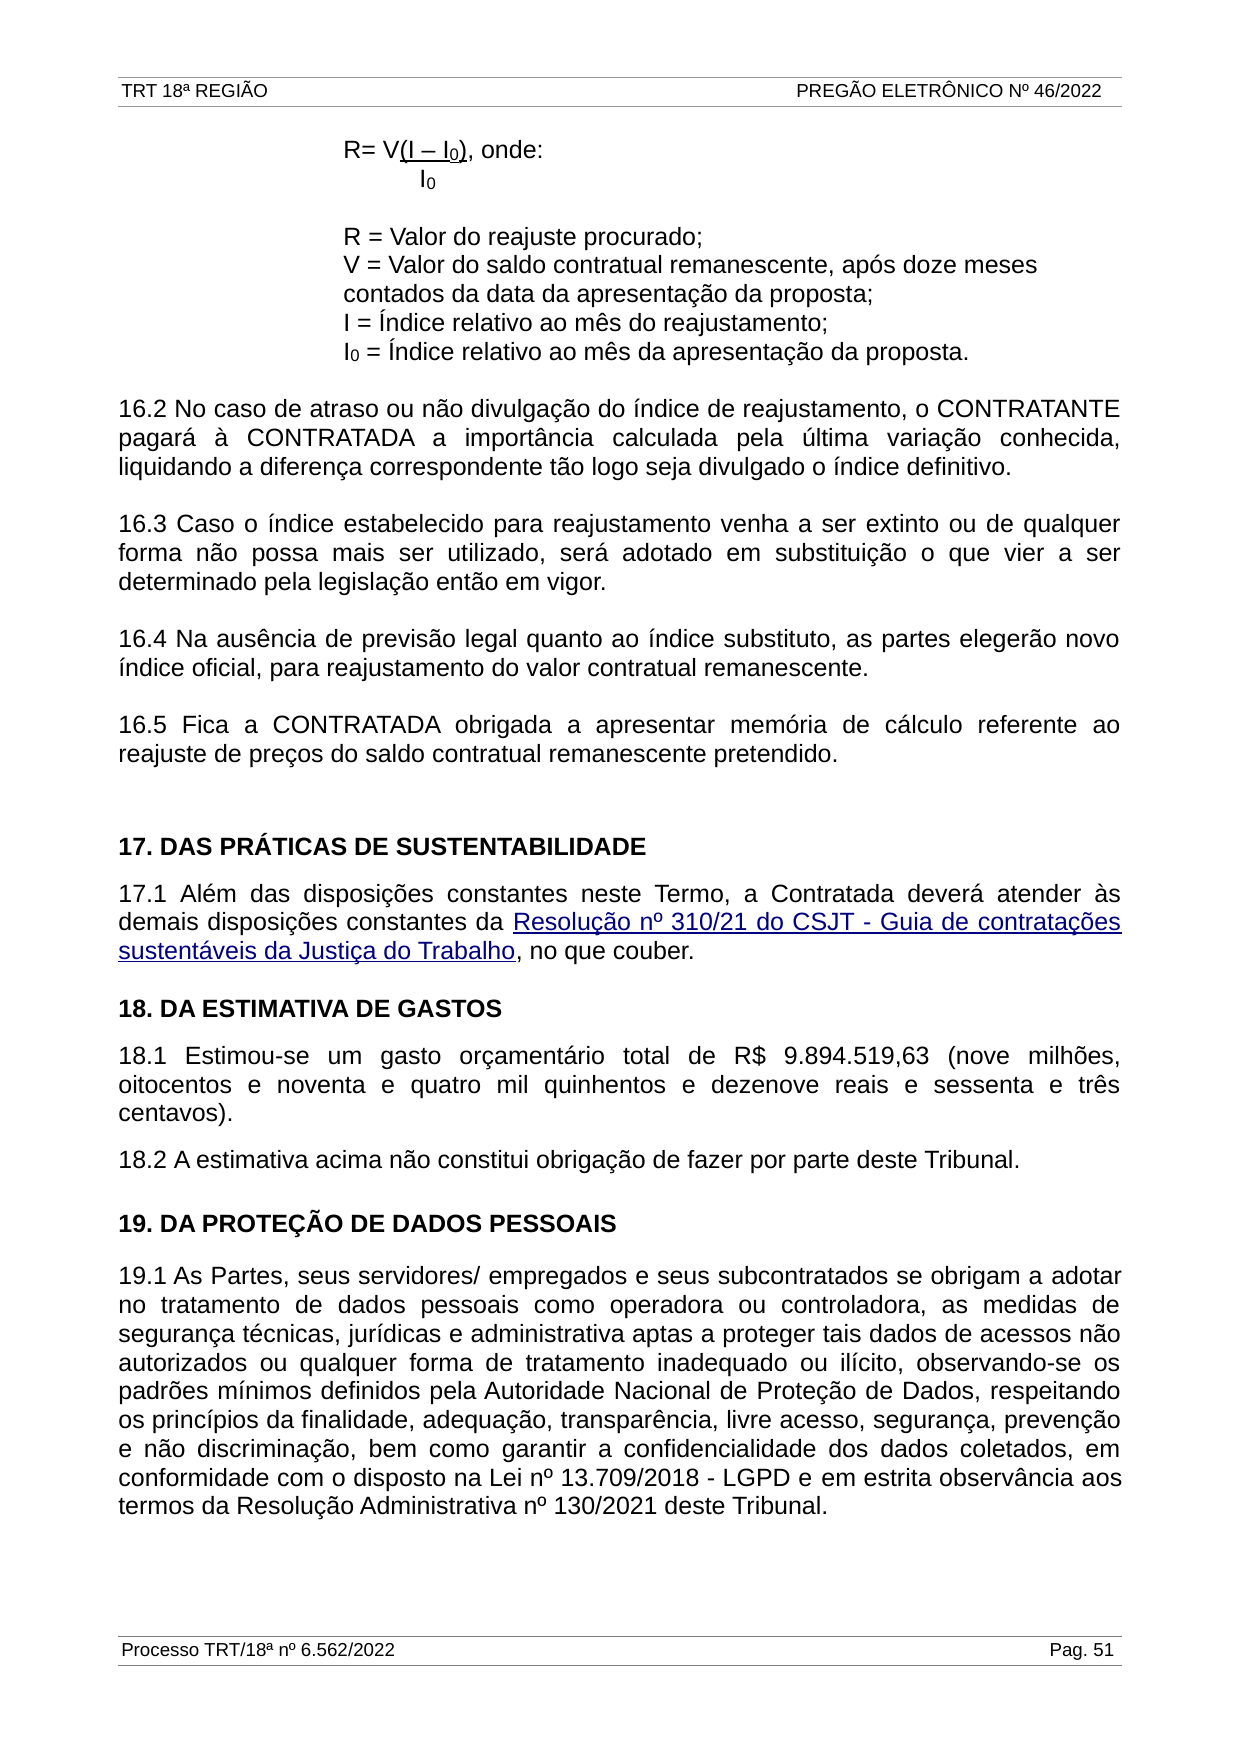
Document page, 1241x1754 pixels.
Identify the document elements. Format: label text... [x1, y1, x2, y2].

text 19. DA PROTEÇÃO DE DADOS PESSOAIS [118, 1209, 1122, 1238]
text V = Valor do saldo contratual remanescente, após doze meses contados da data da apresentação da proposta; [118, 251, 1122, 308]
text R= V(I – I0), onde: [118, 136, 1122, 164]
text 16.4 Na ausência de previsão legal quanto ao índice substituto, as partes elegerão novo índice oficial, para reajustamento do valor contratual remanescente. [118, 624, 1122, 682]
text 16.5 Fica a CONTRATADA obrigada a apresentar memória de cálculo referente ao reajuste de preços do saldo contratual remanescente pretendido. [118, 711, 1122, 768]
text 16.2 No caso de atraso ou não divulgação do índice de reajustamento, o CONTRATANTE pagará à CONTRATADA a importância calculada pela última variação conhecida, liquidando a diferença correspondente tão logo seja divulgado o índice definitivo. [118, 394, 1122, 481]
text 19.1 As Partes, seus servidores/ empregados e seus subcontratados se obrigam a adotar no tratamento de dados pessoais como operadora ou controladora, as medidas de segurança técnicas, jurídicas e administrativa aptas a proteger tais dados de acessos não autorizados ou qualquer forma de tratamento inadequado ou ilícito, observando-se os padrões mínimos definidos pela Autoridade Nacional de Proteção de Dados, respeitando os princípios da finalidade, adequação, transparência, livre acesso, segurança, prevenção e não discriminação, bem como garantir a confidencialidade dos dados coletados, em conformidade com o disposto na Lei nº 13.709/2018 - LGPD e em estrita observância aos termos da Resolução Administrativa nº 130/2021 deste Tribunal. [118, 1261, 1122, 1520]
text 18. DA ESTIMATIVA DE GASTOS [118, 994, 1122, 1023]
text I = Índice relativo ao mês do reajustamento; [118, 308, 1122, 337]
text 17. DAS PRÁTICAS DE SUSTENTABILIDADE [118, 832, 1122, 861]
text 18.1 Estimou-se um gasto orçamentário total de R$ 9.894.519,63 (nove milhões, oitocentos e noventa e quatro mil quinhentos e dezenove reais e sessenta e três centavos). [118, 1041, 1122, 1127]
text I0 = Índice relativo ao mês da apresentação da proposta. [118, 337, 1122, 366]
text 16.3 Caso o índice estabelecido para reajustamento venha a ser extinto ou de qualquer forma não possa mais ser utilizado, será adotado em substituição o que vier a ser determinado pela legislação então em vigor. [118, 509, 1122, 596]
text 18.2 A estimativa acima não constitui obrigação de fazer por parte deste Tribunal. [118, 1145, 1122, 1173]
text 17.1 Além das disposições constantes neste Termo, a Contratada deverá atender às demais disposições constantes da Resolução nº 310/21 do CSJT - Guia de contratações sustentáveis da Justiça do Trabalho, no que couber. [118, 879, 1122, 965]
text I0 [118, 164, 1122, 193]
text R = Valor do reajuste procurado; [118, 222, 1122, 251]
